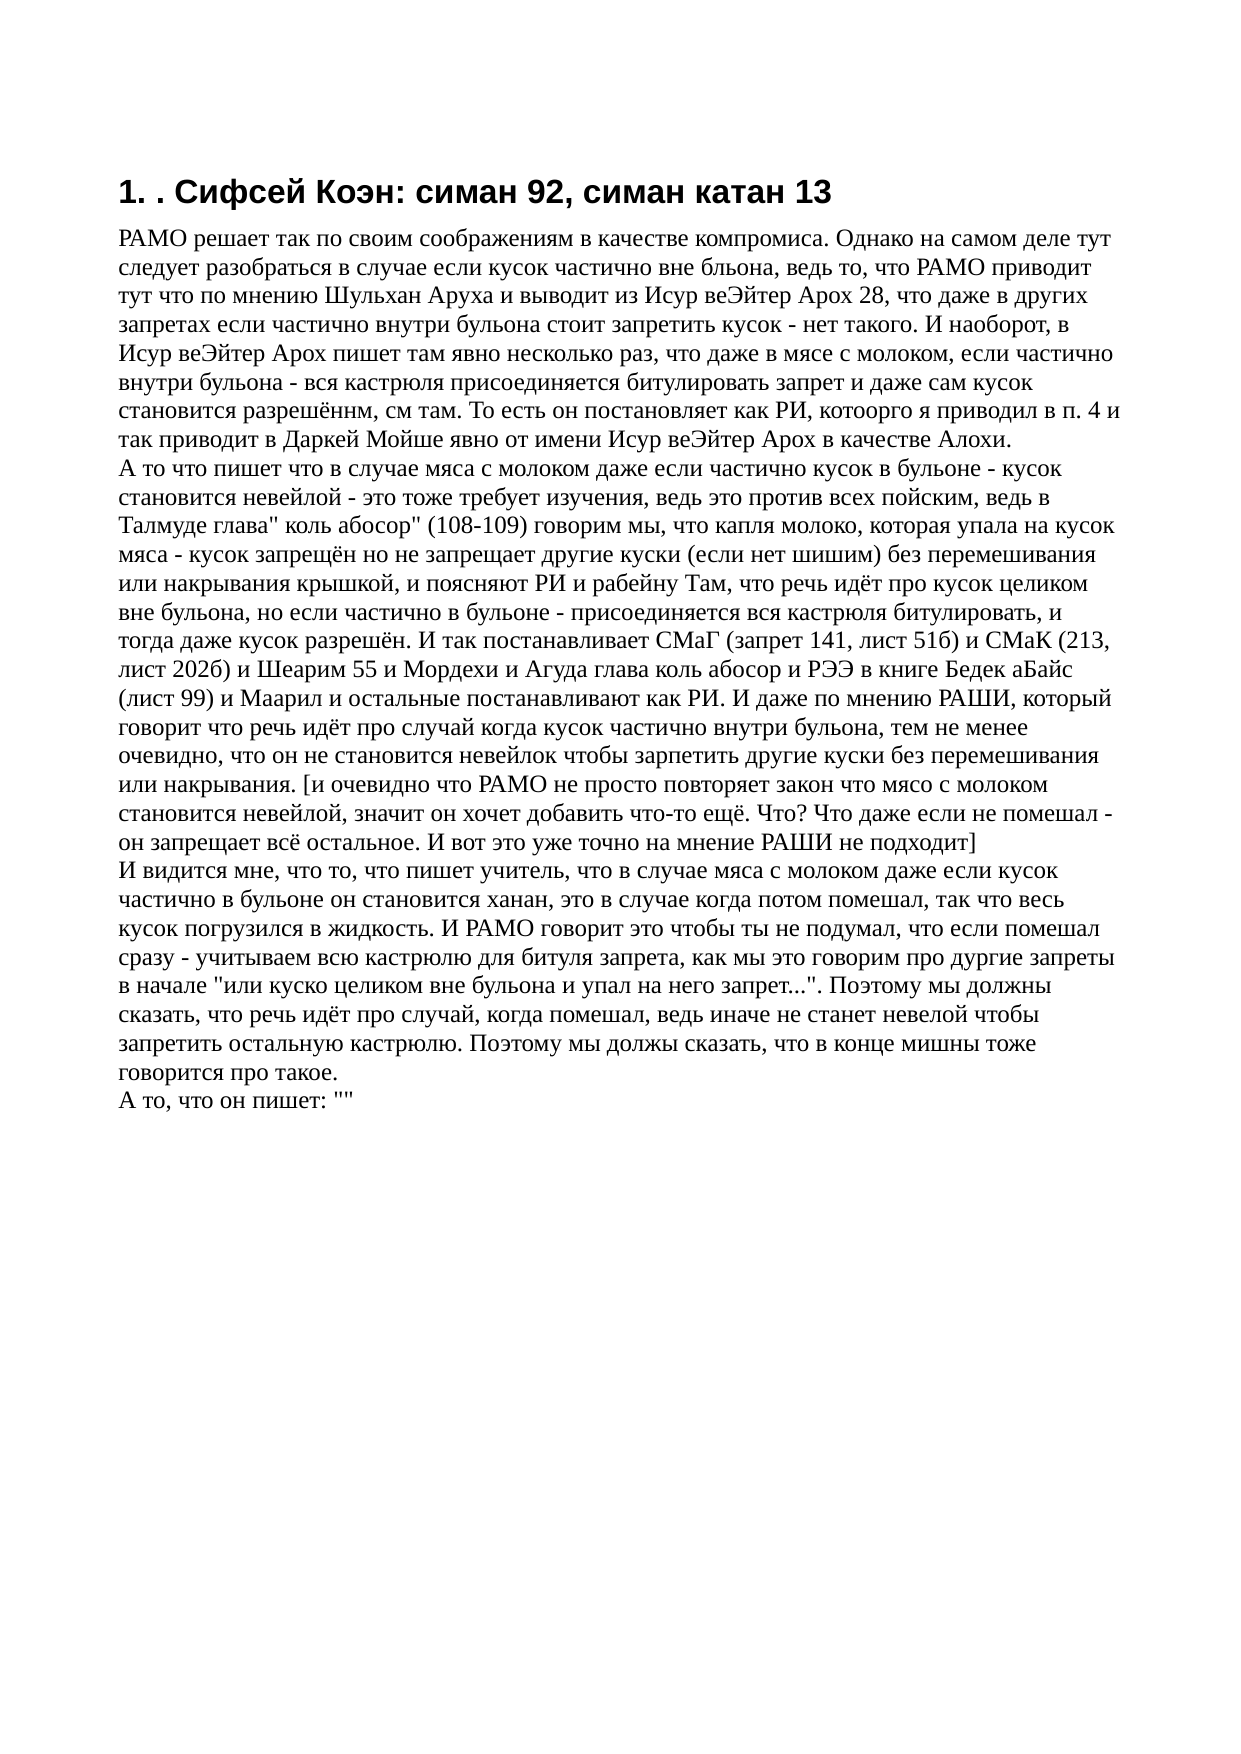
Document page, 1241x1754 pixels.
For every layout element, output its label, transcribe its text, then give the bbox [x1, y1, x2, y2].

text И видится мне, что то, что пишет учитель, что в случае мяса с молоком даже если кусок частично в бульоне он становится ханан, это в случае когда потом помешал, так что весь кусок погрузился в жидкость. И РАМО говорит это чтобы ты не подумал, что если помешал сразу - учитываем всю кастрюлю для битуля запрета, как мы это говорим про дургие запреты в начале "или куско целиком вне бульона и упал на него запрет...". Поэтому мы должны сказать, что речь идёт про случай, когда помешал, ведь иначе не станет невелой чтобы запретить остальную кастрюлю. Поэтому мы должы сказать, что в конце мишны тоже говорится про такое. [118, 808, 1122, 1038]
text РАМО решает так по своим соображениям в качестве компромиса. Однако на самом деле тут следует разобраться в случае если кусок частично вне бльона, ведь то, что РАМО приводит тут что по мнению Шульхан Аруха и выводит из Исур веЭйтер Арох 28, что даже в других запретах если частично внутри бульона стоит запретить кусок - нет такого. И наоборот, в Исур веЭйтер Арох пишет там явно несколько раз, что даже в мясе с молоком, если частично внутри бульона - вся кастрюля присоединяется битулировать запрет и даже сам кусок становится разрешённм, см там. То есть он постановляет как РИ, котоорго я приводил в п. 4 и так приводит в Даркей Мойше явно от имени Исур веЭйтер Арох в качестве Алохи. [118, 176, 1122, 406]
subtitle . Сифсей Коэн: симан 92, симан катан 13 [118, 147, 1122, 176]
text А то, что он пишет: "" [118, 1038, 1122, 1067]
text А то что пишет что в случае мяса с молоком даже если частично кусок в бульоне - кусок становится невейлой - это тоже требует изучения, ведь это против всех пойским, ведь в Талмуде глава" коль абосор" (108-109) говорим мы, что капля молоко, которая упала на кусок мяса - кусок запрещён но не запрещает другие куски (если нет шишим) без перемешивания или накрывания крышкой, и поясняют РИ и рабейну Там, что речь идёт про кусок целиком вне бульона, но если частично в бульоне - присоединяется вся кастрюля битулировать, и тогда даже кусок разрешён. И так постанавливает СМаГ (запрет 141, лист 51б) и СМаК (213, лист 202б) и Шеарим 55 и Мордехи и Агуда глава коль абосор и РЭЭ в книге Бедек аБайс (лист 99) и Маарил и остальные постанавливают как РИ. И даже по мнению РАШИ, который говорит что речь идёт про случай когда кусок частично внутри бульона, тем не менее очевидно, что он не становится невейлок чтобы зарпетить другие куски без перемешивания или накрывания. [и очевидно что РАМО не просто повторяет закон что мясо с молоком становится невейлой, значит он хочет добавить что-то ещё. Что? Что даже если не помешал - он запрещает всё остальное. И вот это уже точно на мнение РАШИ не подходит] [118, 406, 1122, 808]
